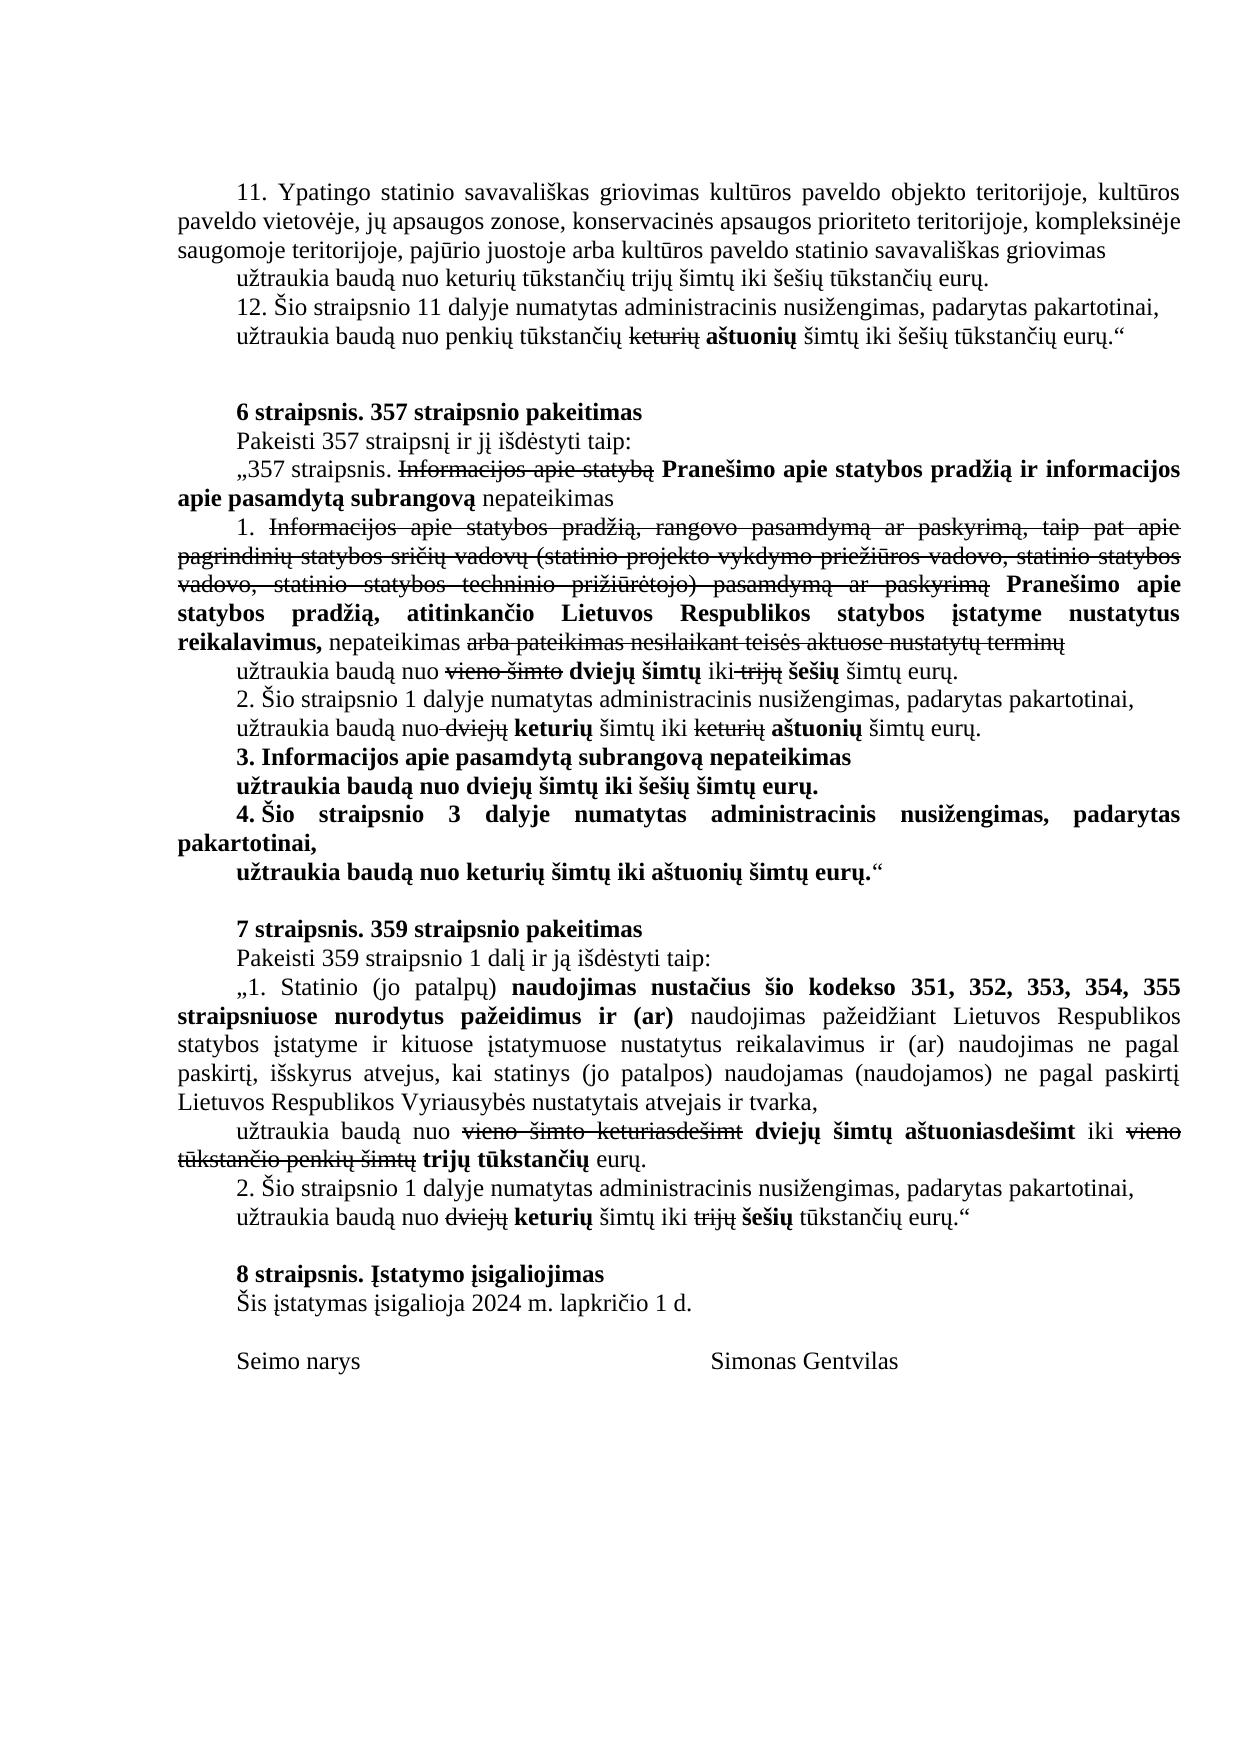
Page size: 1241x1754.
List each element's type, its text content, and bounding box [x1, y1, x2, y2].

list Pakeisti 357 straipsnį ir jį išdėstyti taip: [177, 426, 1181, 454]
text 12. Šio straipsnio 11 dalyje numatytas administracinis nusižengimas, padarytas pakartotinai, [177, 292, 1181, 321]
list Šis įstatymas įsigalioja 2024 m. lapkričio 1 d. [177, 1288, 1181, 1317]
text „357 straipsnis. Informacijos apie statybą Pranešimo apie statybos pradžią ir informacijos apie pasamdytą subrangovą nepateikimas [177, 454, 1181, 512]
text užtraukia baudą nuo vieno šimto dviejų šimtų iki trijų šešių šimtų eurų. [177, 656, 1181, 684]
text 4. Šio straipsnio 3 dalyje numatytas administracinis nusižengimas, padarytas pakartotinai, [177, 799, 1181, 857]
text 2. Šio straipsnio 1 dalyje numatytas administracinis nusižengimas, padarytas pakartotinai, [177, 1173, 1181, 1202]
text užtraukia baudą nuo keturių tūkstančių trijų šimtų iki šešių tūkstančių eurų. [177, 263, 1181, 292]
text 3. Informacijos apie pasamdytą subrangovą nepateikimas [177, 742, 1181, 771]
text užtraukia baudą nuo dviejų šimtų iki šešių šimtų eurų. [177, 771, 1181, 799]
text 7 straipsnis. 359 straipsnio pakeitimas [177, 914, 1181, 943]
text 1. Informacijos apie statybos pradžią, rangovo pasamdymą ar paskyrimą, taip pat apie pagrindinių statybos sričių vadovų (statinio projekto vykdymo priežiūros vadovo, statinio statybos vadovo, statinio statybos techninio prižiūrėtojo) pasamdymą ar paskyrimą Pranešimo apie statybos pradžią, atitinkančio Lietuvos Respublikos statybos įstatyme nustatytus reikalavimus, nepateikimas arba pateikimas nesilaikant teisės aktuose nustatytų terminų [177, 512, 1181, 556]
text „1. Statinio (jo patalpų) naudojimas nustačius šio kodekso 351, 352, 353, 354, 355 straipsniuose nurodytus pažeidimus ir (ar) naudojimas pažeidžiant Lietuvos Respublikos statybos įstatyme ir kituose įstatymuose nustatytus reikalavimus ir (ar) naudojimas ne pagal paskirtį, išskyrus atvejus, kai statinys (jo patalpos) naudojamas (naudojamos) ne pagal paskirtį Lietuvos Respublikos Vyriausybės nustatytais atvejais ir tvarka, [177, 972, 1181, 1116]
text užtraukia baudą nuo vieno šimto keturiasdešimt dviejų šimtų aštuoniasdešimt iki vieno tūkstančio penkių šimtų trijų tūkstančių eurų. [177, 1116, 1181, 1173]
text 2. Šio straipsnio 1 dalyje numatytas administracinis nusižengimas, padarytas pakartotinai, [177, 684, 1181, 713]
list 8 straipsnis. Įstatymo įsigaliojimas [177, 1259, 1181, 1288]
text užtraukia baudą nuo dviejų keturių šimtų iki keturių aštuonių šimtų eurų. [177, 713, 1181, 742]
text užtraukia baudą nuo dviejų keturių šimtų iki trijų šešių tūkstančių eurų.“ [177, 1202, 1181, 1231]
text 11. Ypatingo statinio savavališkas griovimas kultūros paveldo objekto teritorijoje, kultūros paveldo vietovėje, jų apsaugos zonose, konservacinės apsaugos prioriteto teritorijoje, kompleksinėje saugomoje teritorijoje, pajūrio juostoje arba kultūros paveldo statinio savavališkas griovimas [177, 177, 1181, 263]
list Seimo narys Simonas Gentvilas [177, 1346, 1181, 1374]
text 1. Informacijos apie statybos pradžią, rangovo pasamdymą ar paskyrimą, taip pat apie pagrindinių statybos sričių vadovų (statinio projekto vykdymo priežiūros vadovo, statinio statybos vadovo, statinio statybos techninio prižiūrėtojo) pasamdymą ar paskyrimą Pranešimo apie statybos pradžią, atitinkančio Lietuvos Respublikos statybos įstatyme nustatytus reikalavimus, nepateikimas arba pateikimas nesilaikant teisės aktuose nustatytų terminų [177, 557, 1181, 656]
text Pakeisti 359 straipsnio 1 dalį ir ją išdėstyti taip: [177, 943, 1181, 972]
text užtraukia baudą nuo keturių šimtų iki aštuonių šimtų eurų.“ [177, 857, 1181, 886]
text užtraukia baudą nuo penkių tūkstančių keturių aštuonių šimtų iki šešių tūkstančių eurų.“ [177, 321, 1181, 350]
list 6 straipsnis. 357 straipsnio pakeitimas [177, 397, 1181, 426]
